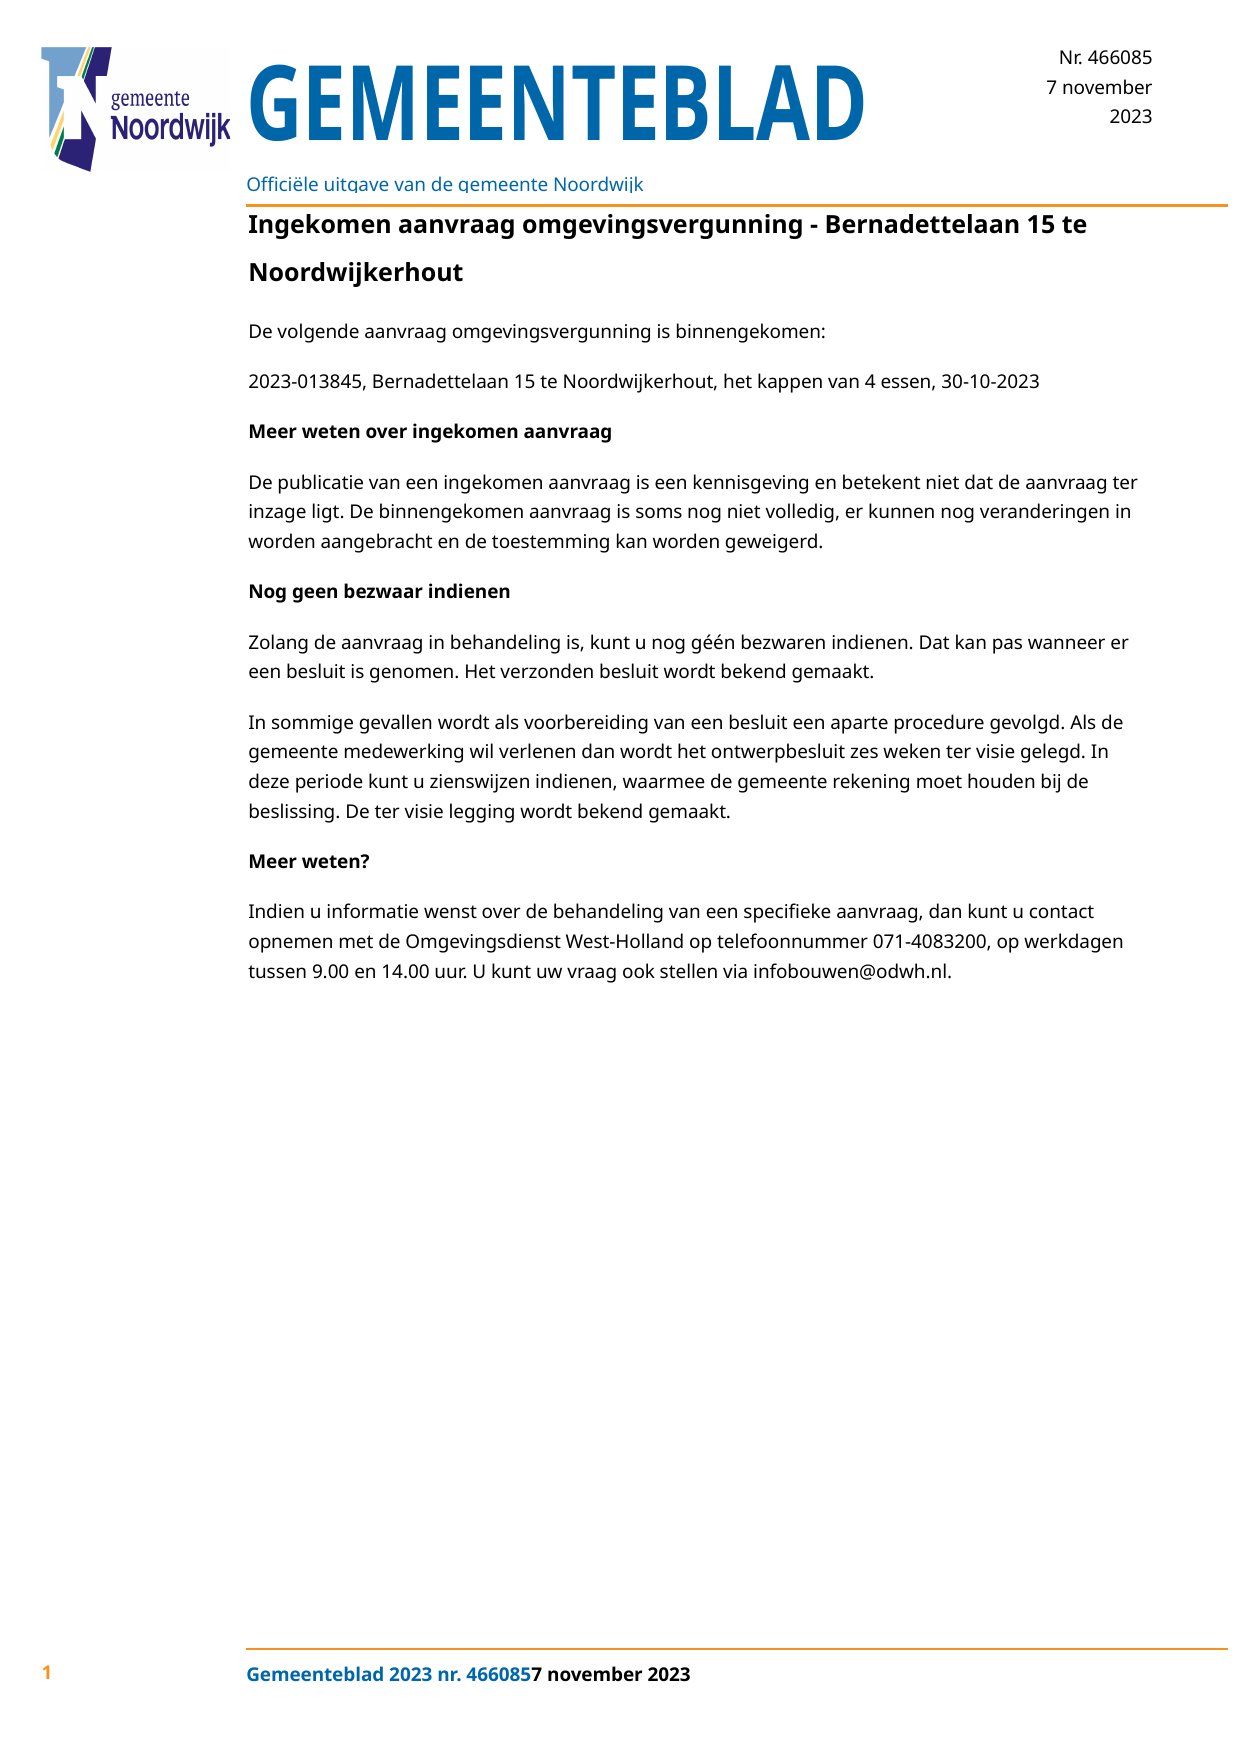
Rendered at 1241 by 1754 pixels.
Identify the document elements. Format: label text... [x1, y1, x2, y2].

text De publicatie van een ingekomen aanvraag is een kennisgeving en betekent niet dat de aanvraag ter inzage ligt. De binnengekomen aanvraag is soms nog niet volledig, er kunnen nog veranderingen in worden aangebracht en de toestemming kan worden geweigerd. [248, 469, 1152, 554]
text Ingekomen aanvraag omgevingsvergunning - Bernadettelaan 15 te Noordwijkerhout [248, 207, 1152, 288]
text Meer weten? [248, 848, 1152, 874]
text Indien u informatie wenst over de behandeling van een specifieke aanvraag, dan kunt u contact opnemen met de Omgevingsdienst West-Holland op telefoonnummer 071-4083200, op werkdagen tussen 9.00 en 14.00 uur. U kunt uw vraag ook stellen via infobouwen@odwh.nl. [248, 899, 1152, 984]
text In sommige gevallen wordt als voorbereiding van een besluit een aparte procedure gevolgd. Als de gemeente medewerking wil verlenen dan wordt het ontwerpbesluit zes weken ter visie gelegd. In deze periode kunt u zienswijzen indienen, waarmee de gemeente rekening moet houden bij de beslissing. De ter visie legging wordt bekend gemaakt. [248, 709, 1152, 824]
text Meer weten over ingekomen aanvraag [248, 419, 1152, 444]
text Nog geen bezwaar indienen [248, 579, 1152, 604]
text 2023-013845, Bernadettelaan 15 te Noordwijkerhout, het kappen van 4 essen, 30-10-2023 [248, 368, 1152, 394]
text De volgende aanvraag omgevingsvergunning is binnengekomen: [248, 318, 1152, 344]
text Zolang de aanvraag in behandeling is, kunt u nog géén bezwaren indienen. Dat kan pas wanneer er een besluit is genomen. Het verzonden besluit wordt bekend gemaakt. [248, 629, 1152, 684]
picture [41, 47, 231, 172]
